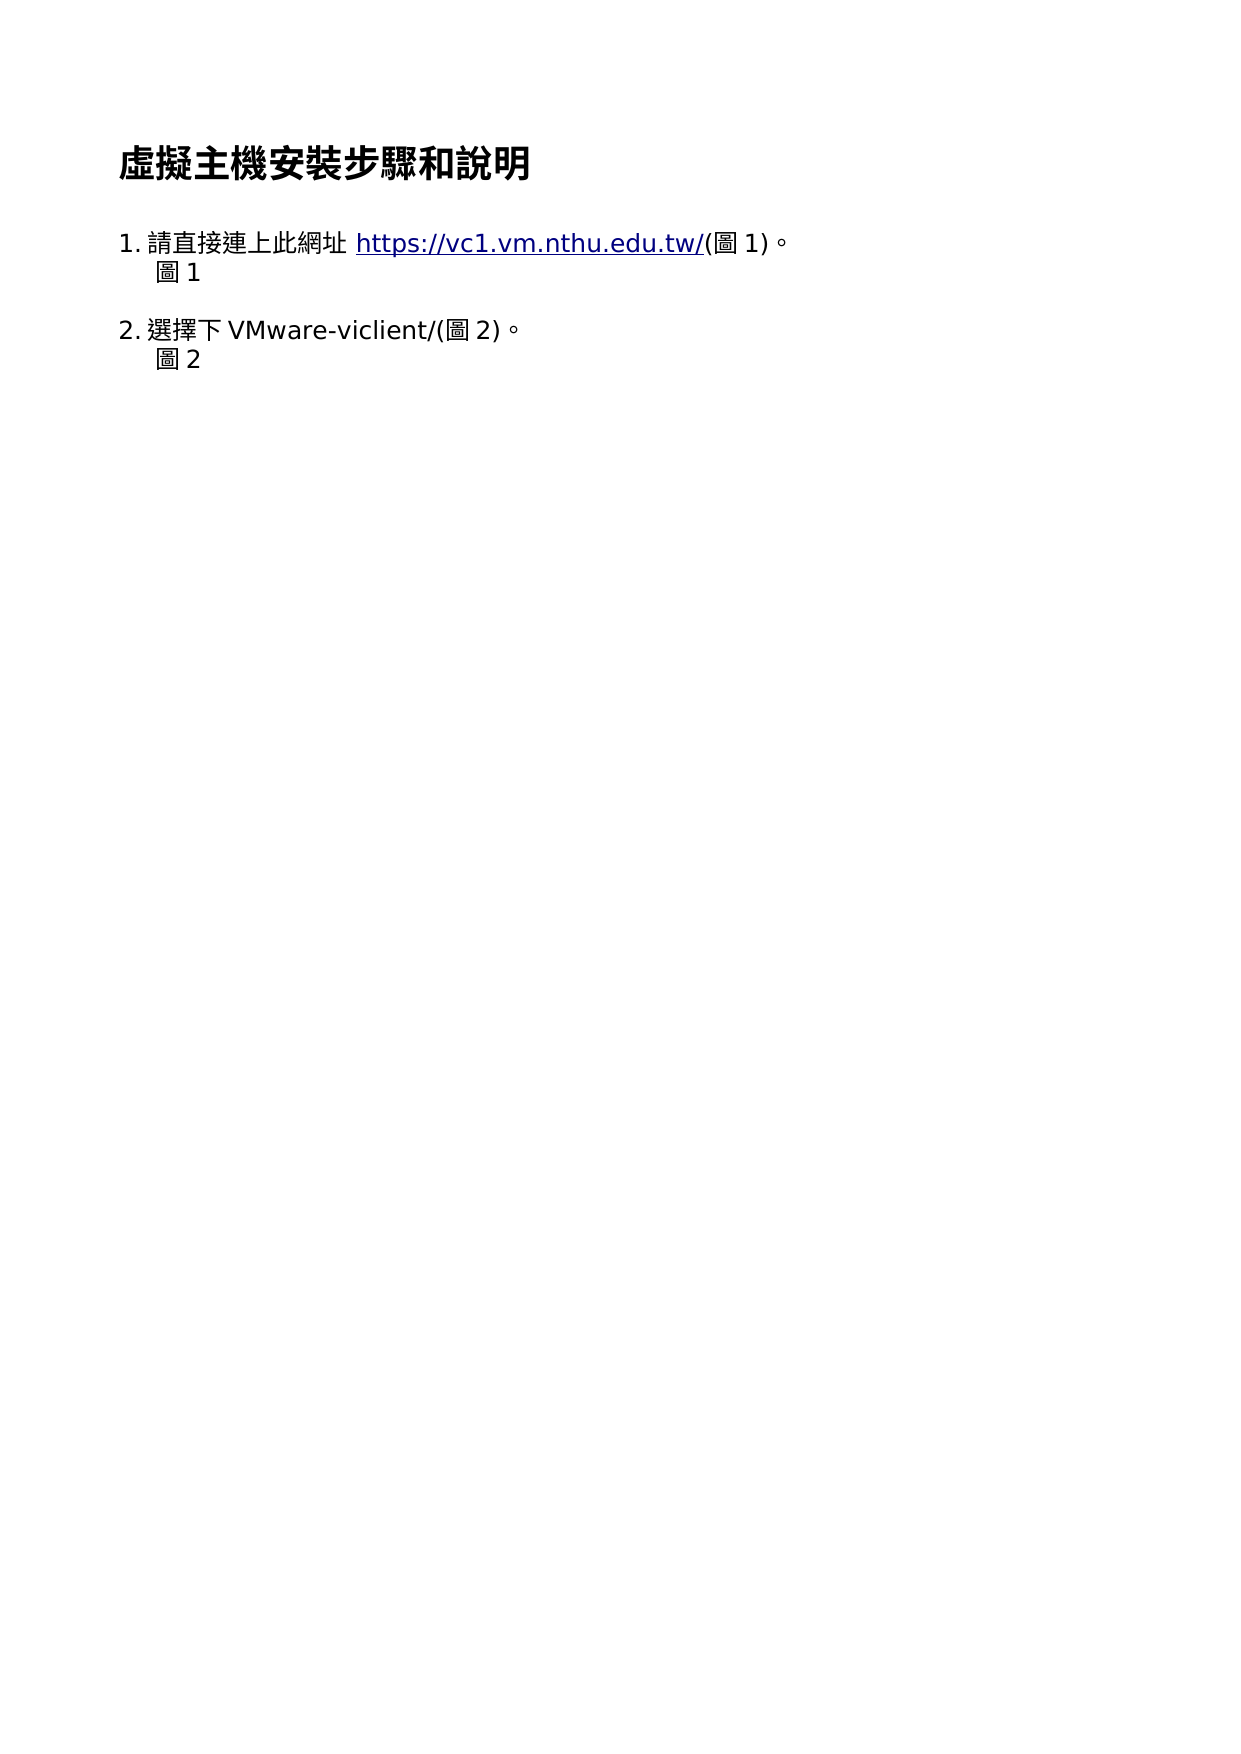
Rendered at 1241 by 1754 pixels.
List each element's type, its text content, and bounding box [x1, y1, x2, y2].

list 請直接連上此網址 https://vc1.vm.nthu.edu.tw/(圖1)。 圖1 [118, 229, 1122, 316]
list 選擇下VMware-viclient/(圖2)。 圖2 [118, 316, 1122, 404]
subtitle 虛擬主機安裝步驟和說明 [118, 143, 1122, 187]
